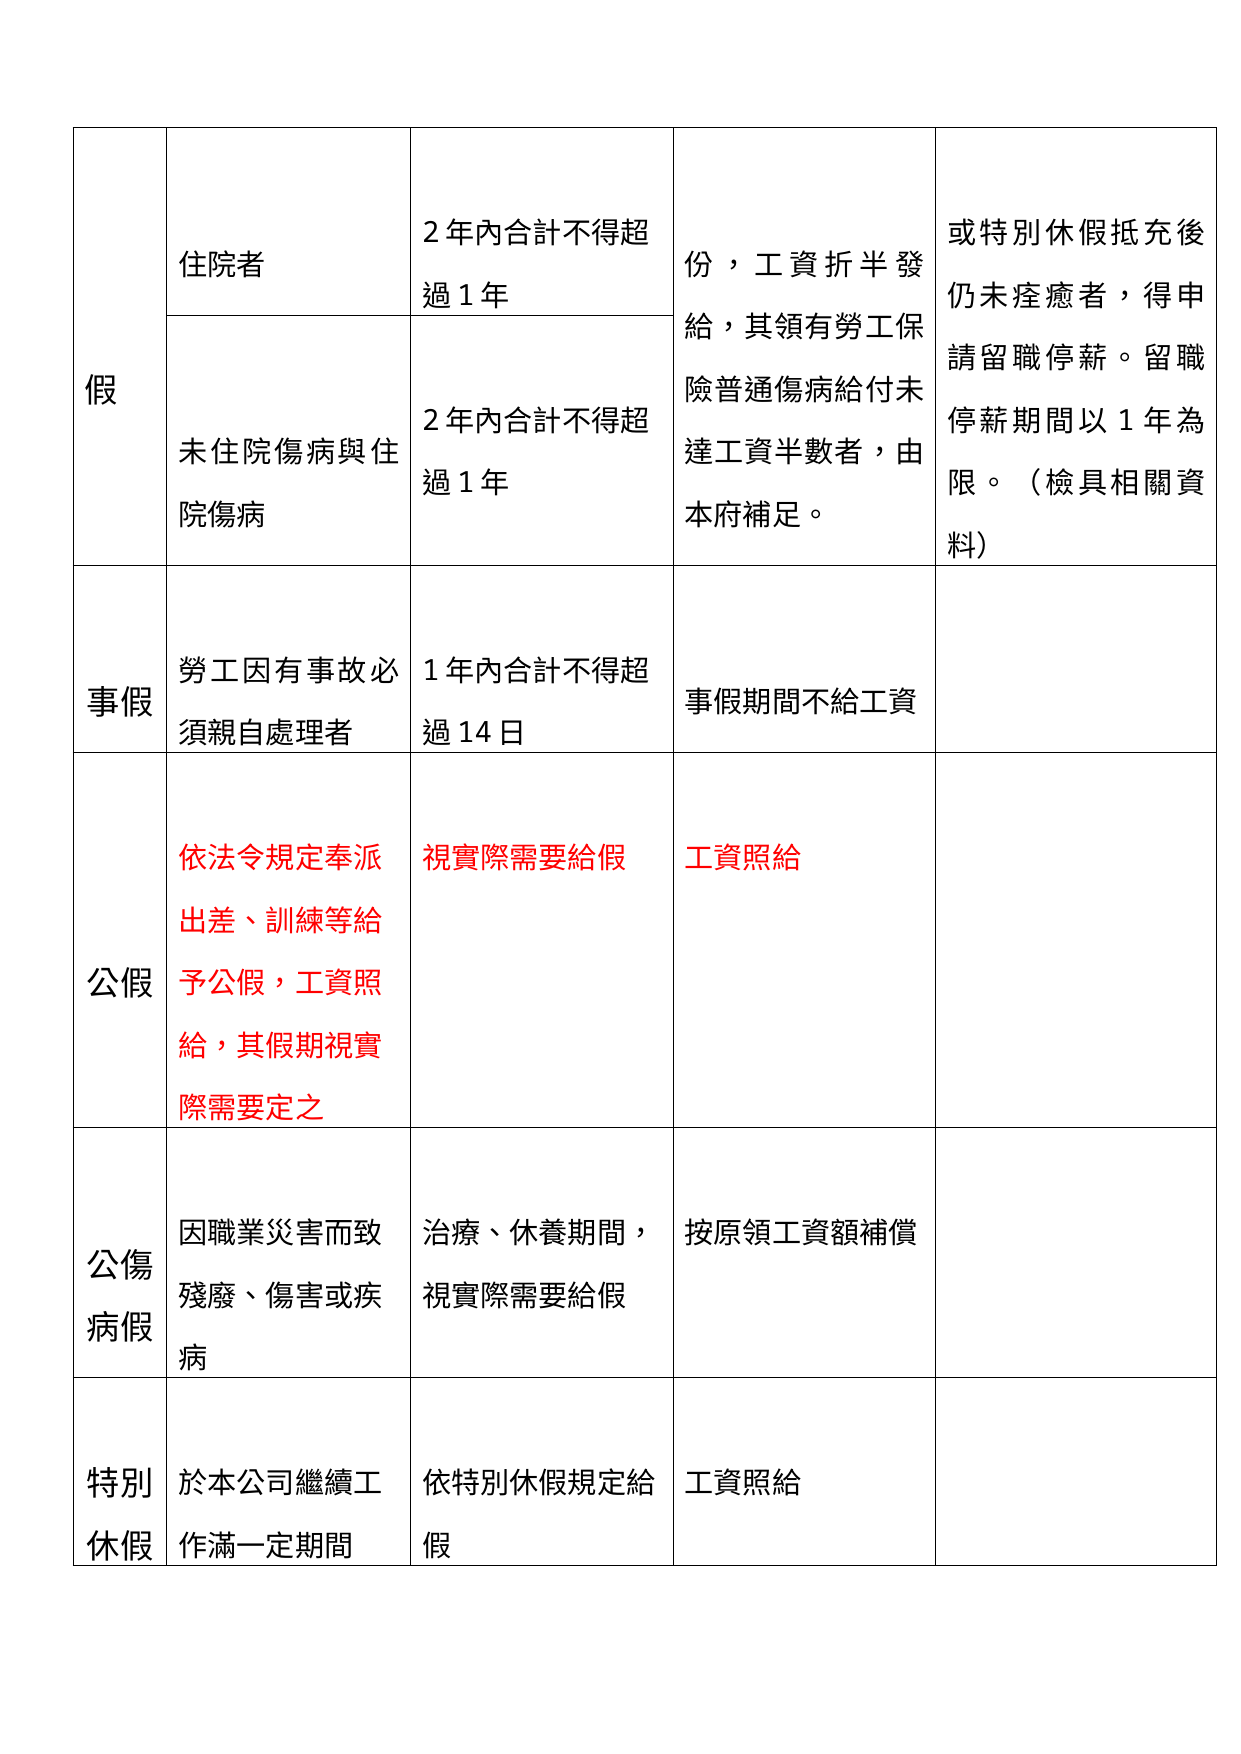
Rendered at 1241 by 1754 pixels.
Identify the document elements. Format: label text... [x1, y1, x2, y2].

table_cell [936, 1128, 1216, 1377]
table_cell 勞工因有事故必須親自處理者 [167, 566, 410, 752]
table_cell 2年內合計不得超過1年 [411, 128, 673, 314]
table_cell [936, 753, 1216, 1127]
table_cell 住院者 [167, 128, 410, 314]
table_cell 按原領工資額補償 [674, 1128, 935, 1377]
table_cell 公傷病假 [74, 1128, 166, 1377]
table_cell 事假期間不給工資 [674, 566, 935, 752]
table_cell 份，工資折半發給，其領有勞工保險普通傷病給付未達工資半數者，由本府補足。 [674, 128, 935, 564]
table_cell 工資照給 [674, 1378, 935, 1564]
table_cell 依特別休假規定給假 [411, 1378, 673, 1564]
table_cell 未住院傷病與住院傷病 [167, 316, 410, 564]
table_cell 或特別休假抵充後仍未痊癒者，得申請留職停薪。留職停薪期間以1年為限。（檢具相關資料） [936, 128, 1216, 564]
table_cell 因職業災害而致殘廢、傷害或疾病 [167, 1128, 410, 1377]
table_cell 於本公司繼續工作滿一定期間 [167, 1378, 410, 1564]
table_cell 依法令規定奉派出差、訓練等給予公假，工資照給，其假期視實際需要定之 [167, 753, 410, 1127]
table_cell 治療、休養期間，視實際需要給假 [411, 1128, 673, 1377]
table_cell 假 [74, 128, 166, 564]
table_cell 公假 [74, 753, 166, 1127]
table_cell 工資照給 [674, 753, 935, 1127]
table_cell 視實際需要給假 [411, 753, 673, 1127]
table_cell 2年內合計不得超過1年 [411, 316, 673, 564]
table_cell 1年內合計不得超過14日 [411, 566, 673, 752]
table_cell 特別休假 [74, 1378, 166, 1564]
table_cell [936, 566, 1216, 752]
table_cell 事假 [74, 566, 166, 752]
table_cell [936, 1378, 1216, 1564]
